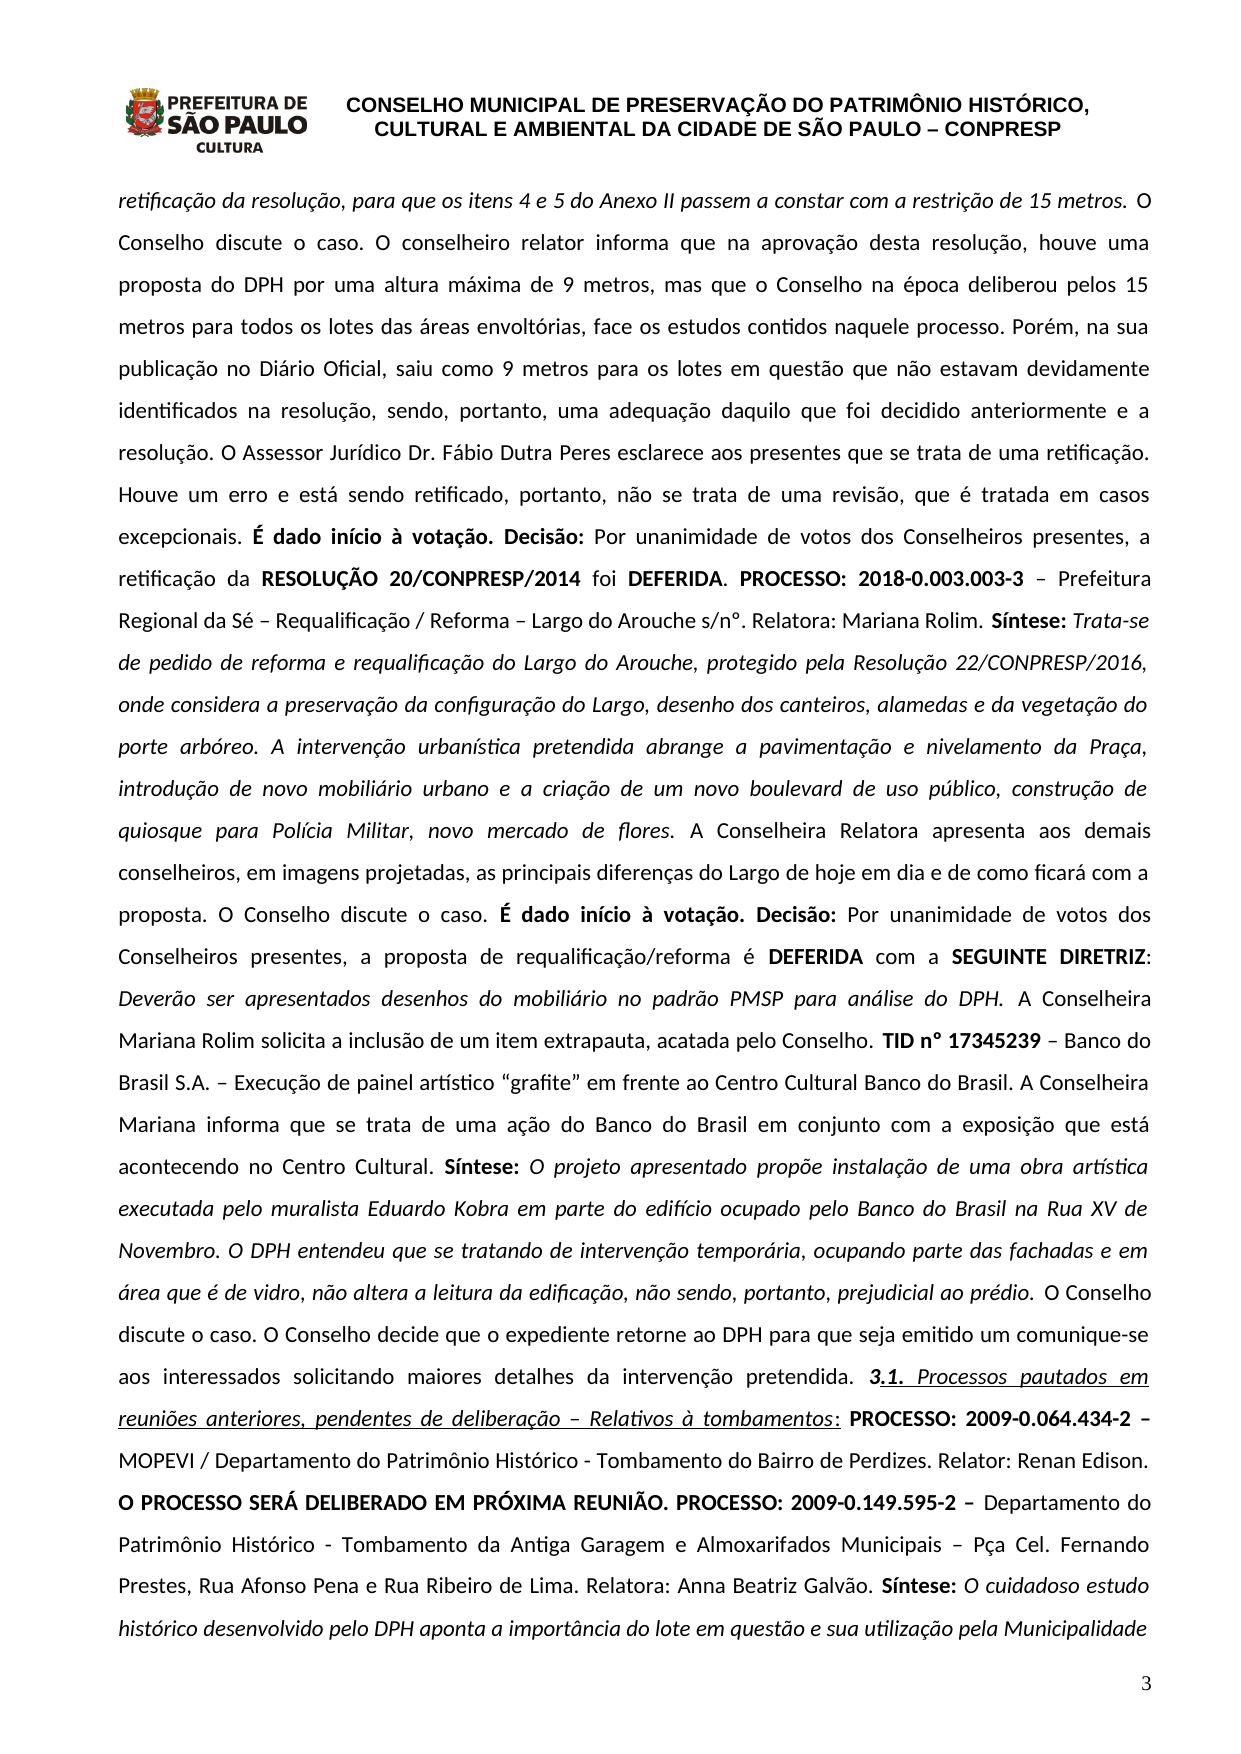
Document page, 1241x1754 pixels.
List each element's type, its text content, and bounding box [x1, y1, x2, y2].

text retificação da resolução, para que os itens 4 e 5 do Anexo II passem a constar com a restrição de 15 metros. O Conselho discute o caso. O conselheiro relator informa que na aprovação desta resolução, houve uma proposta do DPH por uma altura máxima de 9 metros, mas que o Conselho na época deliberou pelos 15 metros para todos os lotes das áreas envoltórias, face os estudos contidos naquele processo. Porém, na sua publicação no Diário Oficial, saiu como 9 metros para os lotes em questão que não estavam devidamente identificados na resolução, sendo, portanto, uma adequação daquilo que foi decidido anteriormente e a resolução. O Assessor Jurídico Dr. Fábio Dutra Peres esclarece aos presentes que se trata de uma retificação. Houve um erro e está sendo retificado, portanto, não se trata de uma revisão, que é tratada em casos excepcionais. É dado início à votação. Decisão: Por unanimidade de votos dos Conselheiros presentes, a retificação da RESOLUÇÃO 20/CONPRESP/2014 foi DEFERIDA. PROCESSO: 2018-0.003.003-3 – Prefeitura Regional da Sé – Requalificação / Reforma – Largo do Arouche s/nº. Relatora: Mariana Rolim. Síntese: Trata-se de pedido de reforma e requalificação do Largo do Arouche, protegido pela Resolução 22/CONPRESP/2016, onde considera a preservação da configuração do Largo, desenho dos canteiros, alamedas e da vegetação do porte arbóreo. A intervenção urbanística pretendida abrange a pavimentação e nivelamento da Praça, introdução de novo mobiliário urbano e a criação de um novo boulevard de uso público, construção de quiosque para Polícia Militar, novo mercado de flores. A Conselheira Relatora apresenta aos demais conselheiros, em imagens projetadas, as principais diferenças do Largo de hoje em dia e de como ficará com a proposta. O Conselho discute o caso. É dado início à votação. Decisão: Por unanimidade de votos dos Conselheiros presentes, a proposta de requalificação/reforma é DEFERIDA com a SEGUINTE DIRETRIZ: Deverão ser apresentados desenhos do mobiliário no padrão PMSP para análise do DPH. A Conselheira Mariana Rolim solicita a inclusão de um item extrapauta, acatada pelo Conselho. TID nº 17345239 – Banco do Brasil S.A. – Execução de painel artístico “grafite” em frente ao Centro Cultural Banco do Brasil. A Conselheira Mariana informa que se trata de uma ação do Banco do Brasil em conjunto com a exposição que está acontecendo no Centro Cultural. Síntese: O projeto apresentado propõe instalação de uma obra artística executada pelo muralista Eduardo Kobra em parte do edifício ocupado pelo Banco do Brasil na Rua XV de Novembro. O DPH entendeu que se tratando de intervenção temporária, ocupando parte das fachadas e em área que é de vidro, não altera a leitura da edificação, não sendo, portanto, prejudicial ao prédio. O Conselho discute o caso. O Conselho decide que o expediente retorne ao DPH para que seja emitido um comunique-se aos interessados solicitando maiores detalhes da intervenção pretendida. 3.1. Processos pautados em reuniões anteriores, pendentes de deliberação – Relativos à tombamentos: PROCESSO: 2009-0.064.434-2 – MOPEVI / Departamento do Patrimônio Histórico - Tombamento do Bairro de Perdizes. Relator: Renan Edison. O PROCESSO SERÁ DELIBERADO EM PRÓXIMA REUNIÃO. PROCESSO: 2009-0.149.595-2 – Departamento do Patrimônio Histórico - Tombamento da Antiga Garagem e Almoxarifados Municipais – Pça Cel. Fernando Prestes, Rua Afonso Pena e Rua Ribeiro de Lima. Relatora: Anna Beatriz Galvão. Síntese: O cuidadoso estudo histórico desenvolvido pelo DPH aponta a importância do lote em questão e sua utilização pela Municipalidade [118, 186, 1152, 1642]
